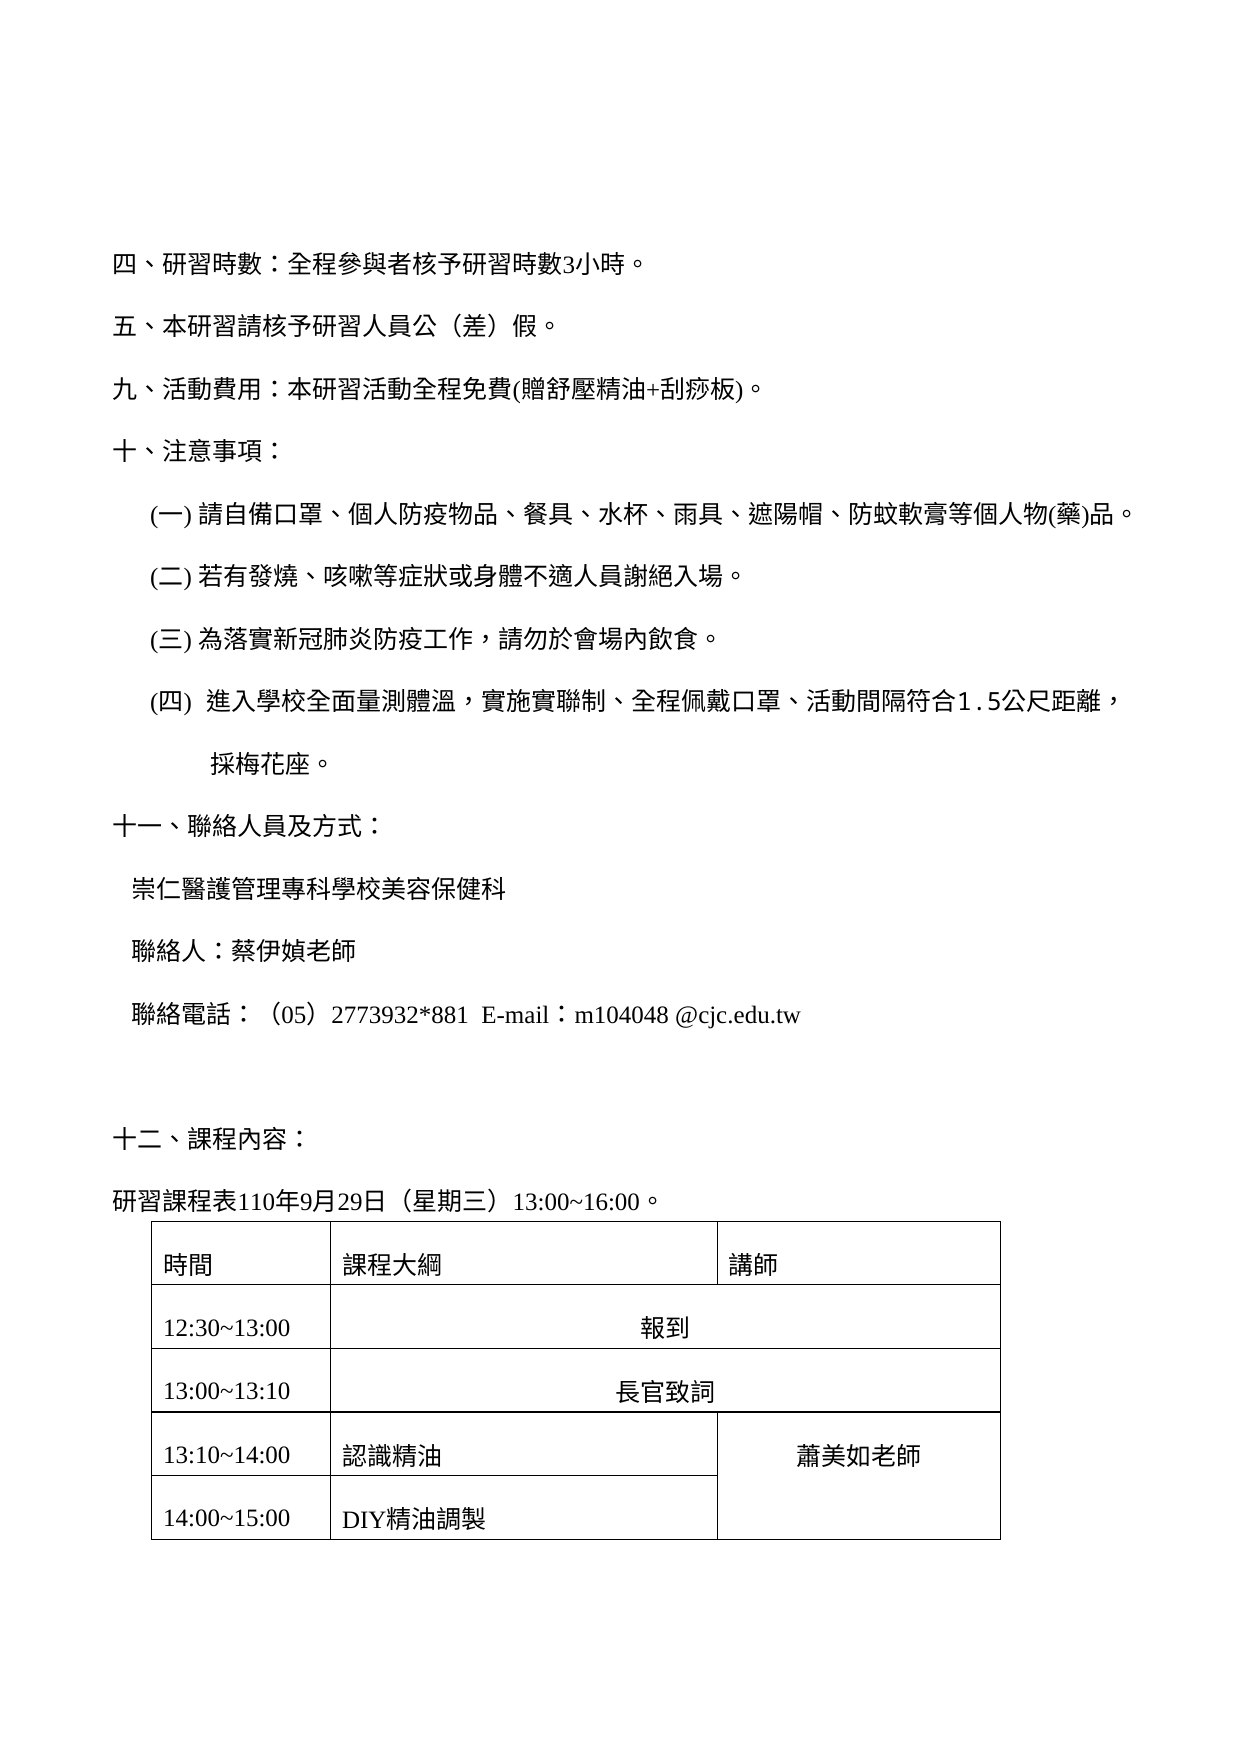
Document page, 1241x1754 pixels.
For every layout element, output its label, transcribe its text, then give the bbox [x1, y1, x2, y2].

table_cell 12:30~13:00 [152, 1285, 330, 1348]
table_cell 13:00~13:10 [152, 1349, 330, 1411]
text 採梅花座。 [112, 721, 1128, 783]
text 十一、聯絡人員及方式： [112, 783, 1128, 846]
text (二) 若有發燒、咳嗽等症狀或身體不適人員謝絕入場。 [112, 533, 1128, 596]
text 十二、課程內容： [112, 1096, 1128, 1158]
table_header 課程大綱 [331, 1222, 717, 1284]
text 四、研習時數：全程參與者核予研習時數3小時。 [112, 221, 1128, 283]
text 研習課程表110年9月29日（星期三）13:00~16:00。 [112, 1158, 1128, 1221]
text 聯絡人：蔡伊媜老師 [112, 908, 1128, 971]
table_header 講師 [718, 1222, 1000, 1284]
table_cell 報到 [331, 1285, 1000, 1348]
table_cell 13:10~14:00 [152, 1413, 330, 1475]
table_cell 長官致詞 [331, 1349, 1000, 1411]
table_header 時間 [152, 1222, 330, 1284]
table_cell 認識精油 [331, 1413, 717, 1475]
table_cell 蕭美如老師 [718, 1413, 1000, 1538]
text (三) 為落實新冠肺炎防疫工作，請勿於會場內飲食。 [112, 596, 1128, 658]
text (一) 請自備口罩、個人防疫物品、餐具、水杯、雨具、遮陽帽、防蚊軟膏等個人物(藥)品。 [112, 471, 1128, 533]
text (四) 進入學校全面量測體溫，實施實聯制、全程佩戴口罩、活動間隔符合1.5公尺距離， [112, 658, 1128, 721]
text 九、活動費用：本研習活動全程免費(贈舒壓精油+刮痧板)。 [112, 346, 1128, 408]
text 五、本研習請核予研習人員公（差）假。 [112, 283, 1128, 346]
text 十、注意事項： [112, 408, 1128, 471]
table_cell DIY精油調製 [331, 1476, 717, 1538]
text 崇仁醫護管理專科學校美容保健科 [112, 846, 1128, 908]
table_cell 14:00~15:00 [152, 1476, 330, 1538]
text 聯絡電話：（05）2773932*881 E-mail：m104048 @cjc.edu.tw [112, 971, 1128, 1033]
